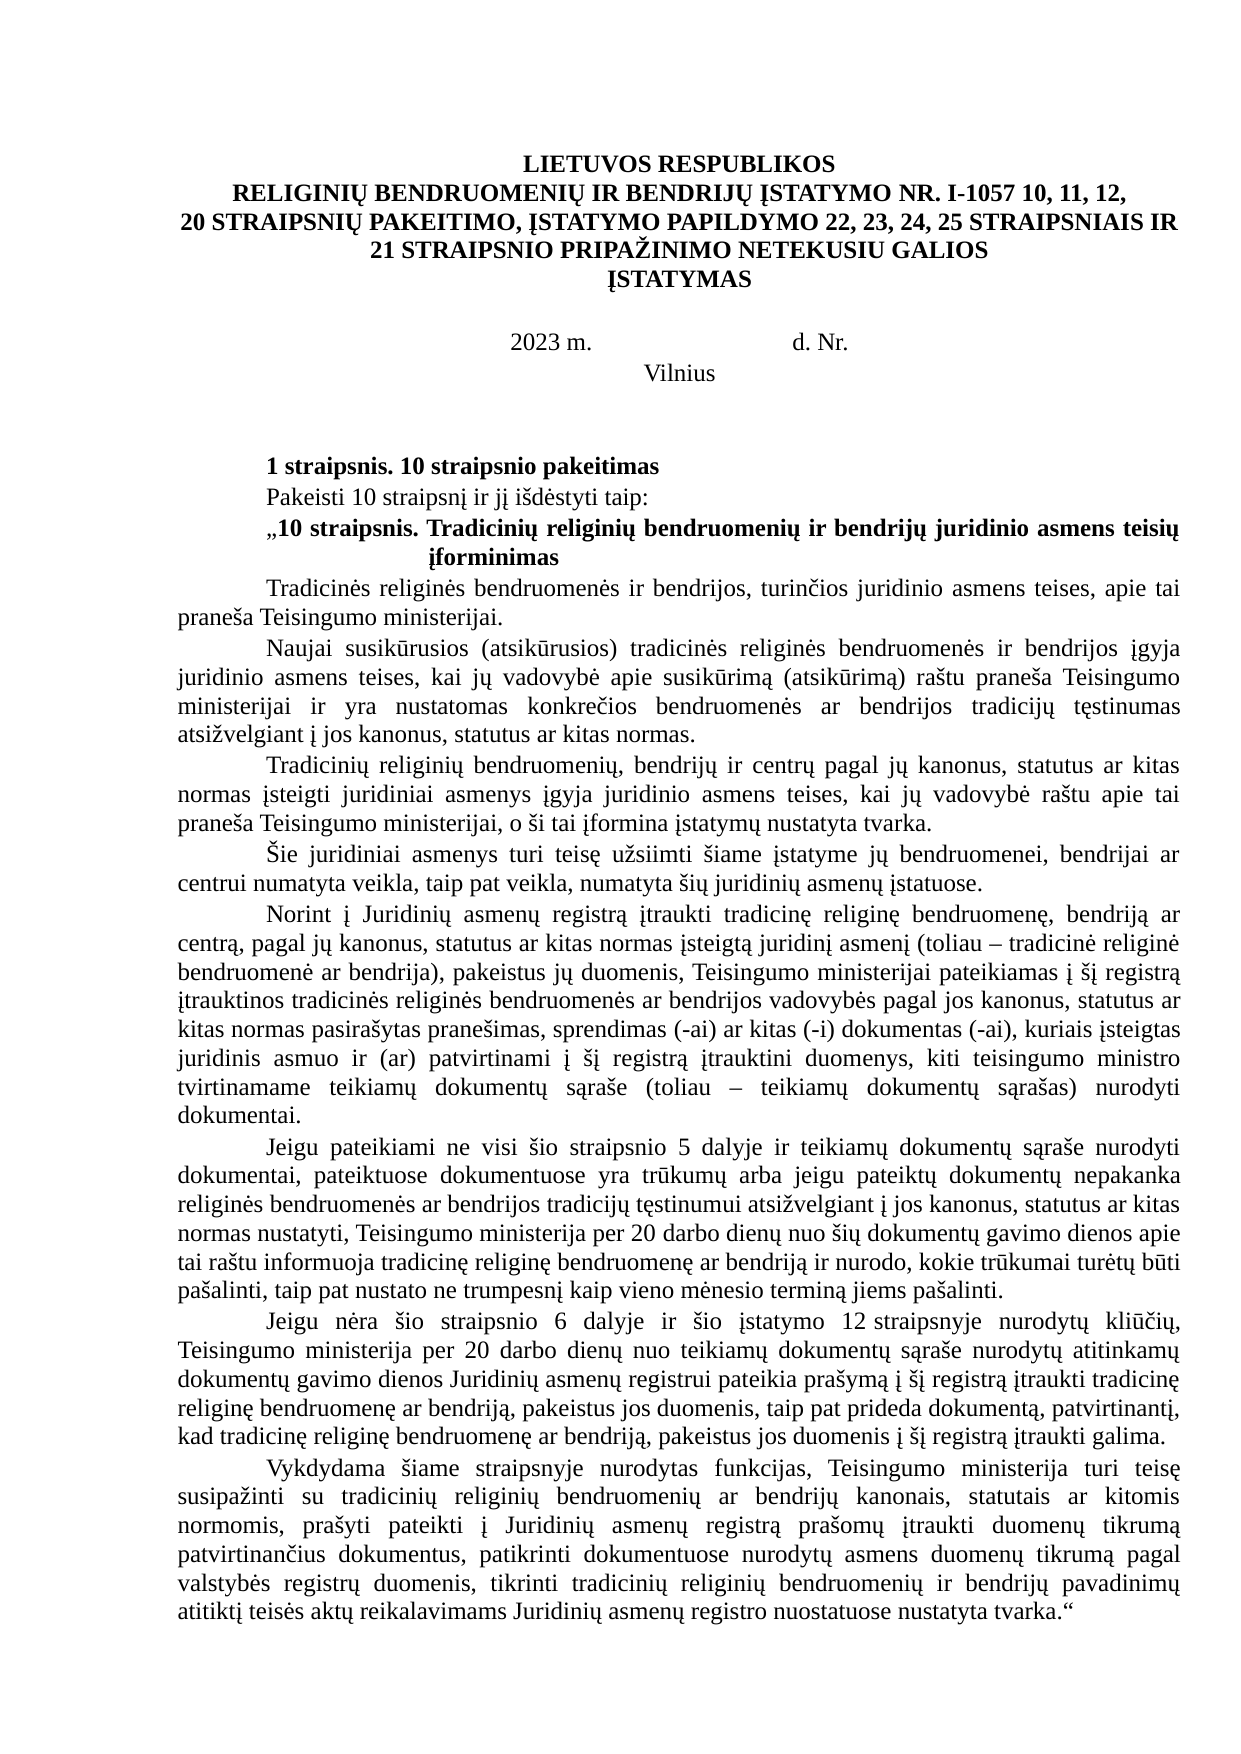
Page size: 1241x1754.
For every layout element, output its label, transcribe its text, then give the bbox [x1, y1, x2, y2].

text Tradicinės religinės bendruomenės ir bendrijos, turinčios juridinio asmens teises, apie tai praneša Teisingumo ministerijai. [177, 573, 1181, 631]
text Tradicinių religinių bendruomenių, bendrijų ir centrų pagal jų kanonus, statutus ar kitas normas įsteigti juridiniai asmenys įgyja juridinio asmens teises, kai jų vadovybė raštu apie tai praneša Teisingumo ministerijai, o ši tai įformina įstatymų nustatyta tvarka. [177, 751, 1181, 837]
text Naujai susikūrusios (atsikūrusios) tradicinės religinės bendruomenės ir bendrijos įgyja juridinio asmens teises, kai jų vadovybė apie susikūrimą (atsikūrimą) raštu praneša Teisingumo ministerijai ir yra nustatomas konkrečios bendruomenės ar bendrijos tradicijų tęstinumas atsižvelgiant į jos kanonus, statutus ar kitas normas. [177, 633, 1181, 748]
text 2023 m. d. Nr. [177, 327, 1181, 355]
text Jeigu pateikiami ne visi šio straipsnio 5 dalyje ir teikiamų dokumentų sąraše nurodyti dokumentai, pateiktuose dokumentuose yra trūkumų arba jeigu pateiktų dokumentų nepakanka religinės bendruomenės ar bendrijos tradicijų tęstinumui atsižvelgiant į jos kanonus, statutus ar kitas normas nustatyti, Teisingumo ministerija per 20 darbo dienų nuo šių dokumentų gavimo dienos apie tai raštu informuoja tradicinę religinę bendruomenę ar bendriją ir nurodo, kokie trūkumai turėtų būti pašalinti, taip pat nustato ne trumpesnį kaip vieno mėnesio terminą jiems pašalinti. [177, 1132, 1181, 1304]
text LIETUVOS RESPUBLIKOS RELIGINIŲ BENDRUOMENIŲ IR BENDRIJŲ ĮSTATYMO NR. I-1057 10, 11, 12, 20 STRAIPSNIŲ PAKEITIMO, ĮSTATYMO PAPILDYMO 22, 23, 24, 25 STRAIPSNIAIS IR 21 STRAIPSNIO PRIPAŽINIMO NETEKUSIU GALIOS ĮSTATYMAS [177, 149, 1181, 293]
text Pakeisti 10 straipsnį ir jį išdėstyti taip: [177, 482, 1181, 511]
text Vykdydama šiame straipsnyje nurodytas funkcijas, Teisingumo ministerija turi teisę susipažinti su tradicinių religinių bendruomenių ar bendrijų kanonais, statutais ar kitomis normomis, prašyti pateikti į Juridinių asmenų registrą prašomų įtraukti duomenų tikrumą patvirtinančius dokumentus, patikrinti dokumentuose nurodytų asmens duomenų tikrumą pagal valstybės registrų duomenis, tikrinti tradicinių religinių bendruomenių ir bendrijų pavadinimų atitiktį teisės aktų reikalavimams Juridinių asmenų registro nuostatuose nustatyta tvarka.“ [177, 1453, 1181, 1625]
text „10 straipsnis. Tradicinių religinių bendruomenių ir bendrijų juridinio asmens teisių įforminimas [266, 513, 1181, 571]
text Jeigu nėra šio straipsnio 6 dalyje ir šio įstatymo 12 straipsnyje nurodytų kliūčių, Teisingumo ministerija per 20 darbo dienų nuo teikiamų dokumentų sąraše nurodytų atitinkamų dokumentų gavimo dienos Juridinių asmenų registrui pateikia prašymą į šį registrą įtraukti tradicinę religinę bendruomenę ar bendriją, pakeistus jos duomenis, taip pat prideda dokumentą, patvirtinantį, kad tradicinę religinę bendruomenę ar bendriją, pakeistus jos duomenis į šį registrą įtraukti galima. [177, 1306, 1181, 1450]
text Šie juridiniai asmenys turi teisę užsiimti šiame įstatyme jų bendruomenei, bendrijai ar centrui numatyta veikla, taip pat veikla, numatyta šių juridinių asmenų įstatuose. [177, 839, 1181, 897]
text Vilnius [177, 358, 1181, 386]
text Norint į Juridinių asmenų registrą įtraukti tradicinę religinę bendruomenę, bendriją ar centrą, pagal jų kanonus, statutus ar kitas normas įsteigtą juridinį asmenį (toliau – tradicinė religinė bendruomenė ar bendrija), pakeistus jų duomenis, Teisingumo ministerijai pateikiamas į šį registrą įtrauktinos tradicinės religinės bendruomenės ar bendrijos vadovybės pagal jos kanonus, statutus ar kitas normas pasirašytas pranešimas, sprendimas (-ai) ar kitas (-i) dokumentas (-ai), kuriais įsteigtas juridinis asmuo ir (ar) patvirtinami į šį registrą įtrauktini duomenys, kiti teisingumo ministro tvirtinamame teikiamų dokumentų sąraše (toliau – teikiamų dokumentų sąrašas) nurodyti dokumentai. [177, 899, 1181, 1129]
text 1 straipsnis. 10 straipsnio pakeitimas [177, 451, 1181, 480]
